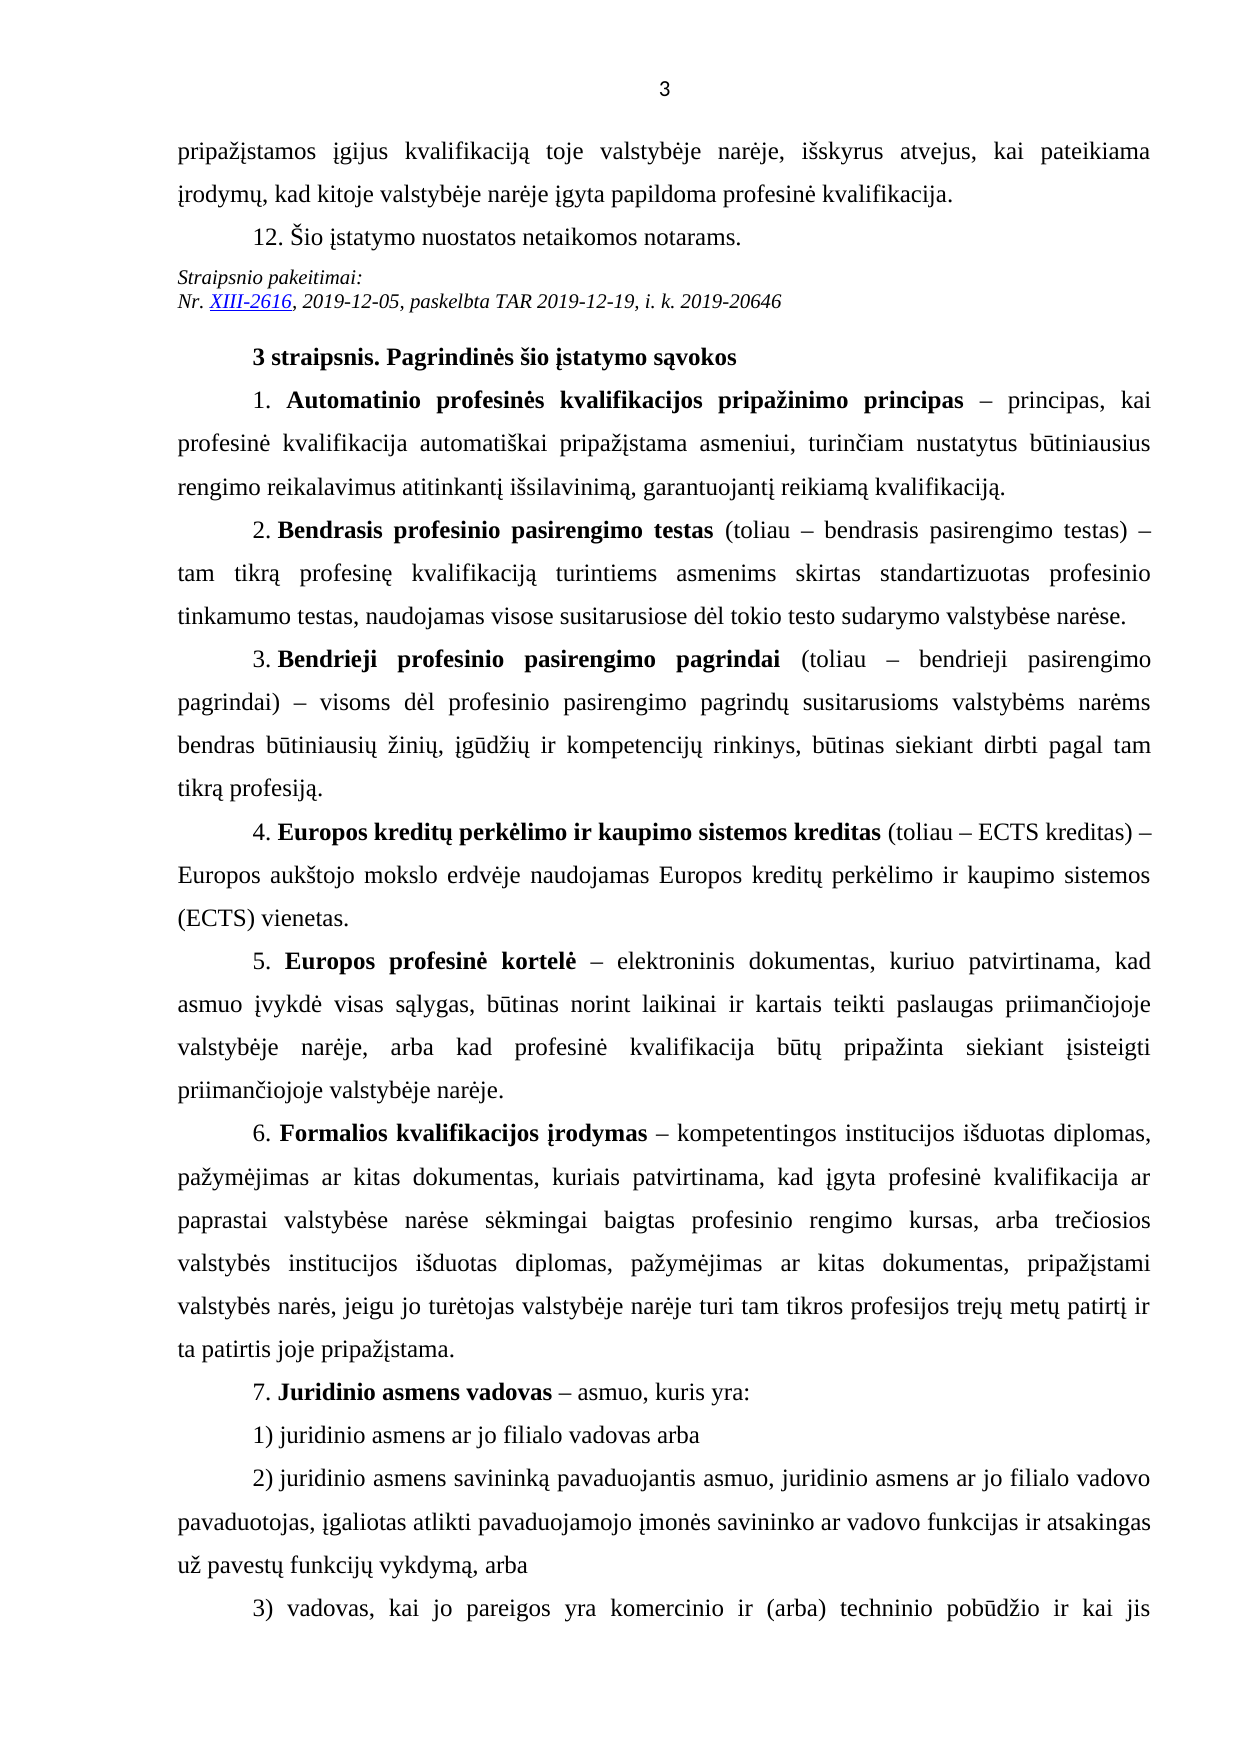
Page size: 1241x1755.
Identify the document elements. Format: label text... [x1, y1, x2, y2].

text 2. Bendrasis profesinio pasirengimo testas (toliau – bendrasis pasirengimo testas) – tam tikrą profesinę kvalifikaciją turintiems asmenims skirtas standartizuotas profesinio tinkamumo testas, naudojamas visose susitarusiose dėl tokio testo sudarymo valstybėse narėse. [177, 515, 1152, 630]
text 6. Formalios kvalifikacijos įrodymas – kompetentingos institucijos išduotas diplomas, pažymėjimas ar kitas dokumentas, kuriais patvirtinama, kad įgyta profesinė kvalifikacija ar paprastai valstybėse narėse sėkmingai baigtas profesinio rengimo kursas, arba trečiosios valstybės institucijos išduotas diplomas, pažymėjimas ar kitas dokumentas, pripažįstami valstybės narės, jeigu jo turėtojas valstybėje narėje turi tam tikros profesijos trejų metų patirtį ir ta patirtis joje pripažįstama. [177, 1118, 1152, 1363]
text pripažįstamos įgijus kvalifikaciją toje valstybėje narėje, išskyrus atvejus, kai pateikiama įrodymų, kad kitoje valstybėje narėje įgyta papildoma profesinė kvalifikacija. [177, 136, 1152, 208]
text 3. Bendrieji profesinio pasirengimo pagrindai (toliau – bendrieji pasirengimo pagrindai) – visoms dėl profesinio pasirengimo pagrindų susitarusioms valstybėms narėms bendras būtiniausių žinių, įgūdžių ir kompetencijų rinkinys, būtinas siekiant dirbti pagal tam tikrą profesiją. [177, 644, 1152, 802]
text 2) juridinio asmens savininką pavaduojantis asmuo, juridinio asmens ar jo filialo vadovo pavaduotojas, įgaliotas atlikti pavaduojamojo įmonės savininko ar vadovo funkcijas ir atsakingas už pavestų funkcijų vykdymą, arba [177, 1463, 1152, 1578]
text Straipsnio pakeitimai: [177, 265, 1152, 289]
text 3) vadovas, kai jo pareigos yra komercinio ir (arba) techninio pobūdžio ir kai jis [177, 1593, 1152, 1622]
text 4. Europos kreditų perkėlimo ir kaupimo sistemos kreditas (toliau – ECTS kreditas) – Europos aukštojo mokslo erdvėje naudojamas Europos kreditų perkėlimo ir kaupimo sistemos (ECTS) vienetas. [177, 817, 1152, 932]
text 12. Šio įstatymo nuostatos netaikomos notarams. [177, 222, 1152, 251]
text 3 straipsnis. Pagrindinės šio įstatymo sąvokos [177, 342, 1152, 371]
text 7. Juridinio asmens vadovas – asmuo, kuris yra: [177, 1377, 1152, 1406]
text 1. Automatinio profesinės kvalifikacijos pripažinimo principas – principas, kai profesinė kvalifikacija automatiškai pripažįstama asmeniui, turinčiam nustatytus būtiniausius rengimo reikalavimus atitinkantį išsilavinimą, garantuojantį reikiamą kvalifikaciją. [177, 385, 1152, 500]
text 5. Europos profesinė kortelė – elektroninis dokumentas, kuriuo patvirtinama, kad asmuo įvykdė visas sąlygas, būtinas norint laikinai ir kartais teikti paslaugas priimančiojoje valstybėje narėje, arba kad profesinė kvalifikacija būtų pripažinta siekiant įsisteigti priimančiojoje valstybėje narėje. [177, 946, 1152, 1104]
text 1) juridinio asmens ar jo filialo vadovas arba [177, 1420, 1152, 1449]
text Nr. XIII-2616, 2019-12-05, paskelbta TAR 2019-12-19, i. k. 2019-20646 [177, 289, 1152, 313]
